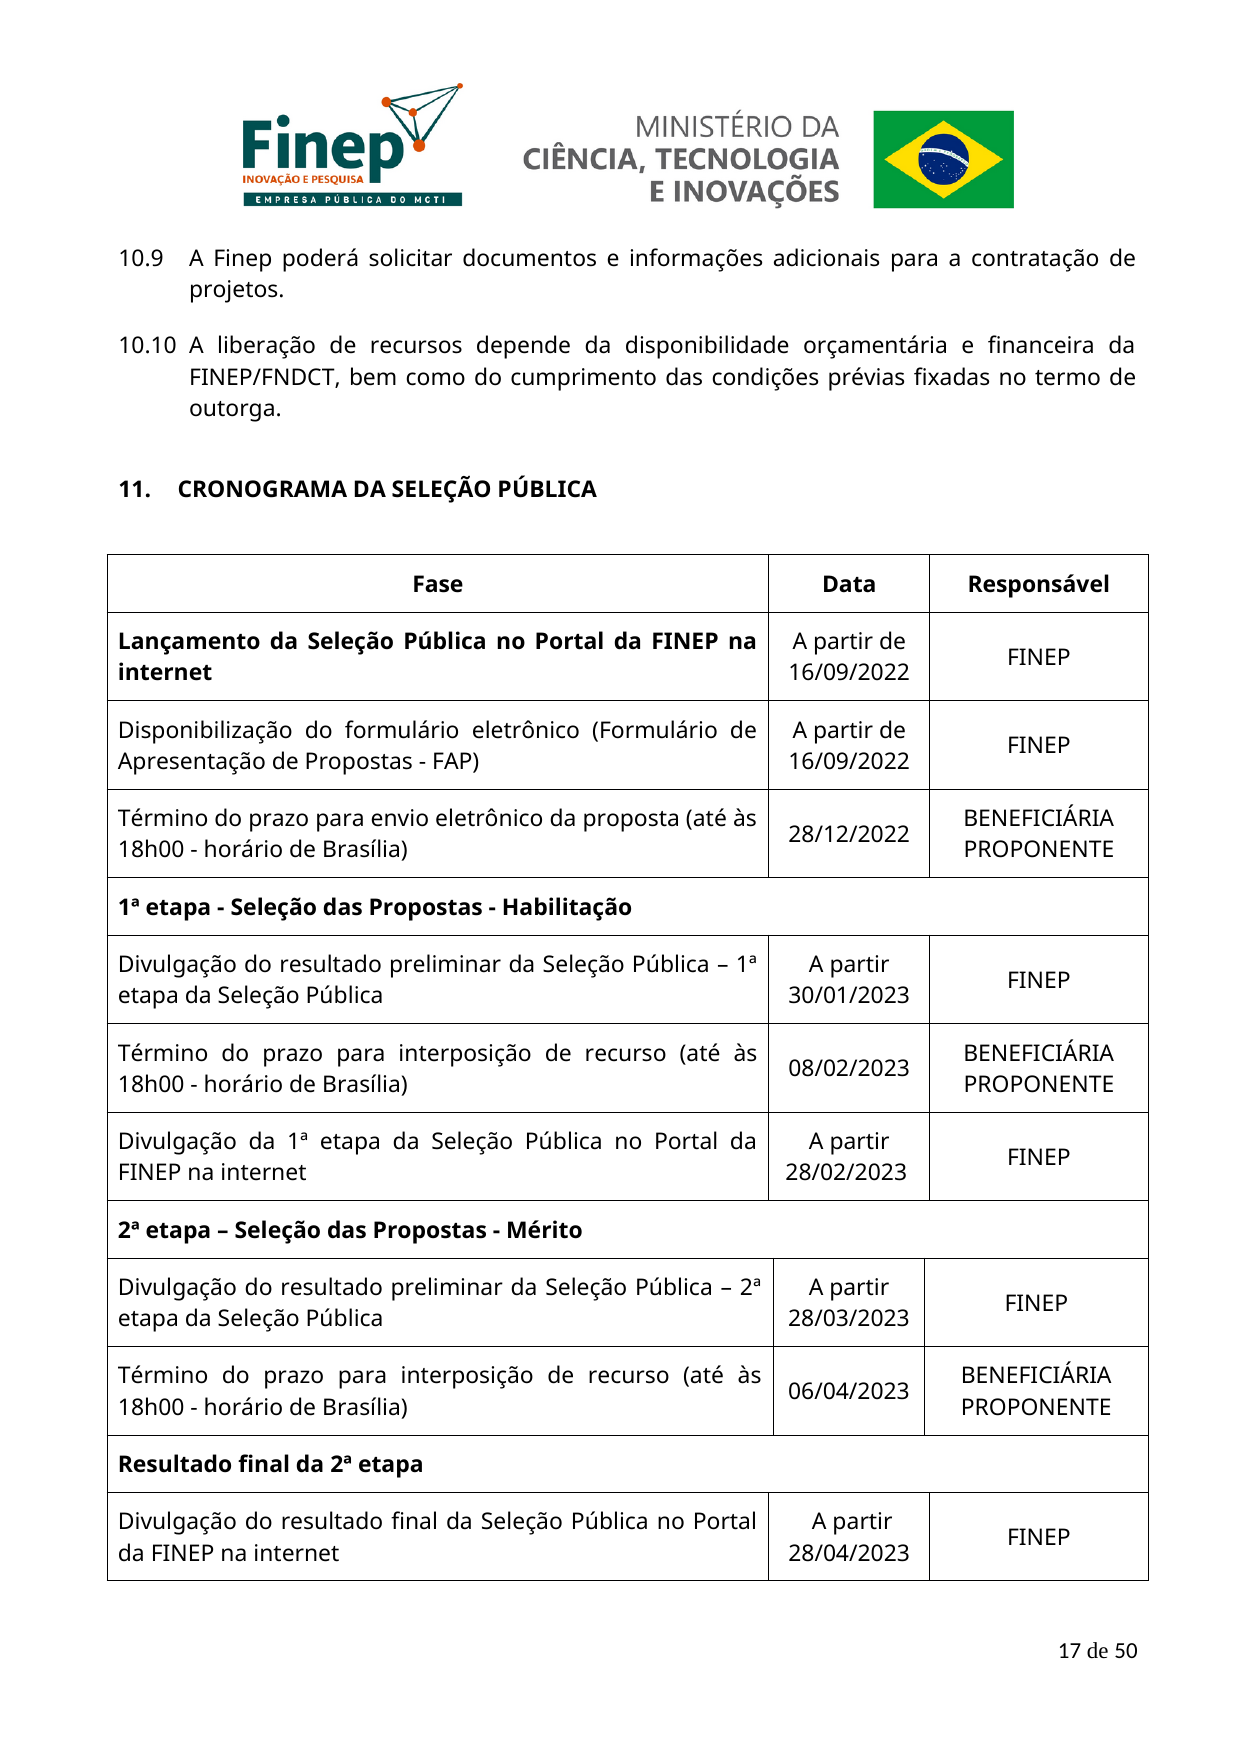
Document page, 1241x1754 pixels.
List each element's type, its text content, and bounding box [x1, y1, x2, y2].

table_cell [769, 1201, 929, 1257]
table_cell FINEP [930, 1493, 1148, 1580]
table_cell [930, 878, 1148, 934]
table_cell [769, 1436, 929, 1492]
table_cell [930, 1201, 1148, 1257]
table_cell Lançamento da Seleção Pública no Portal da FINEP na internet [108, 613, 768, 700]
table_cell FINEP [930, 1113, 1148, 1200]
table_cell 2ª etapa – Seleção das Propostas - Mérito [108, 1201, 769, 1257]
table_header Responsável [930, 555, 1148, 612]
table_cell Divulgação do resultado preliminar da Seleção Pública – 2ª etapa da Seleção Pública [108, 1259, 773, 1346]
table_header Fase [108, 555, 768, 612]
table_cell BENEFICIÁRIA PROPONENTE [930, 790, 1148, 877]
table_cell 08/02/2023 [769, 1024, 929, 1112]
table_cell A partir 28/02/2023 [769, 1113, 929, 1200]
table_cell Resultado final da 2ª etapa [108, 1436, 769, 1492]
table_cell FINEP [925, 1259, 1148, 1346]
table_cell BENEFICIÁRIA PROPONENTE [930, 1024, 1148, 1112]
table_cell FINEP [930, 613, 1148, 700]
table_cell Disponibilização do formulário eletrônico (Formulário de Apresentação de Propostas - FAP) [108, 701, 768, 789]
table_cell Divulgação do resultado preliminar da Seleção Pública – 1ª etapa da Seleção Pública [108, 936, 768, 1023]
table_cell Término do prazo para envio eletrônico da proposta (até às 18h00 - horário de Brasília) [108, 790, 768, 877]
list CRONOGRAMA DA SELEÇÃO PÚBLICA [118, 473, 1137, 504]
table_cell 06/04/2023 [774, 1347, 924, 1434]
table_cell BENEFICIÁRIA PROPONENTE [925, 1347, 1148, 1434]
table_cell FINEP [930, 701, 1148, 789]
table_cell 1ª etapa - Seleção das Propostas - Habilitação [108, 878, 769, 934]
table_cell A partir 30/01/2023 [769, 936, 929, 1023]
table_cell Divulgação da 1ª etapa da Seleção Pública no Portal da FINEP na internet [108, 1113, 768, 1200]
table_cell [930, 1436, 1148, 1492]
table_cell A partir de 16/09/2022 [769, 701, 929, 789]
table_cell 28/12/2022 [769, 790, 929, 877]
table_header Data [769, 555, 929, 612]
table_cell [769, 878, 929, 934]
table_cell A partir 28/03/2023 [774, 1259, 924, 1346]
list A liberação de recursos depende da disponibilidade orçamentária e financeira da FINEP/FNDCT, bem como do cumprimento das condições prévias fixadas no termo de outorga. [118, 329, 1137, 423]
table_cell Término do prazo para interposição de recurso (até às 18h00 - horário de Brasília) [108, 1347, 773, 1434]
list A Finep poderá solicitar documentos e informações adicionais para a contratação de projetos. [118, 242, 1137, 304]
table_cell Divulgação do resultado final da Seleção Pública no Portal da FINEP na internet [108, 1493, 768, 1580]
table_cell FINEP [930, 936, 1148, 1023]
table_cell A partir de 16/09/2022 [769, 613, 929, 700]
table_cell Término do prazo para interposição de recurso (até às 18h00 - horário de Brasília) [108, 1024, 768, 1112]
table_cell A partir 28/04/2023 [769, 1493, 929, 1580]
